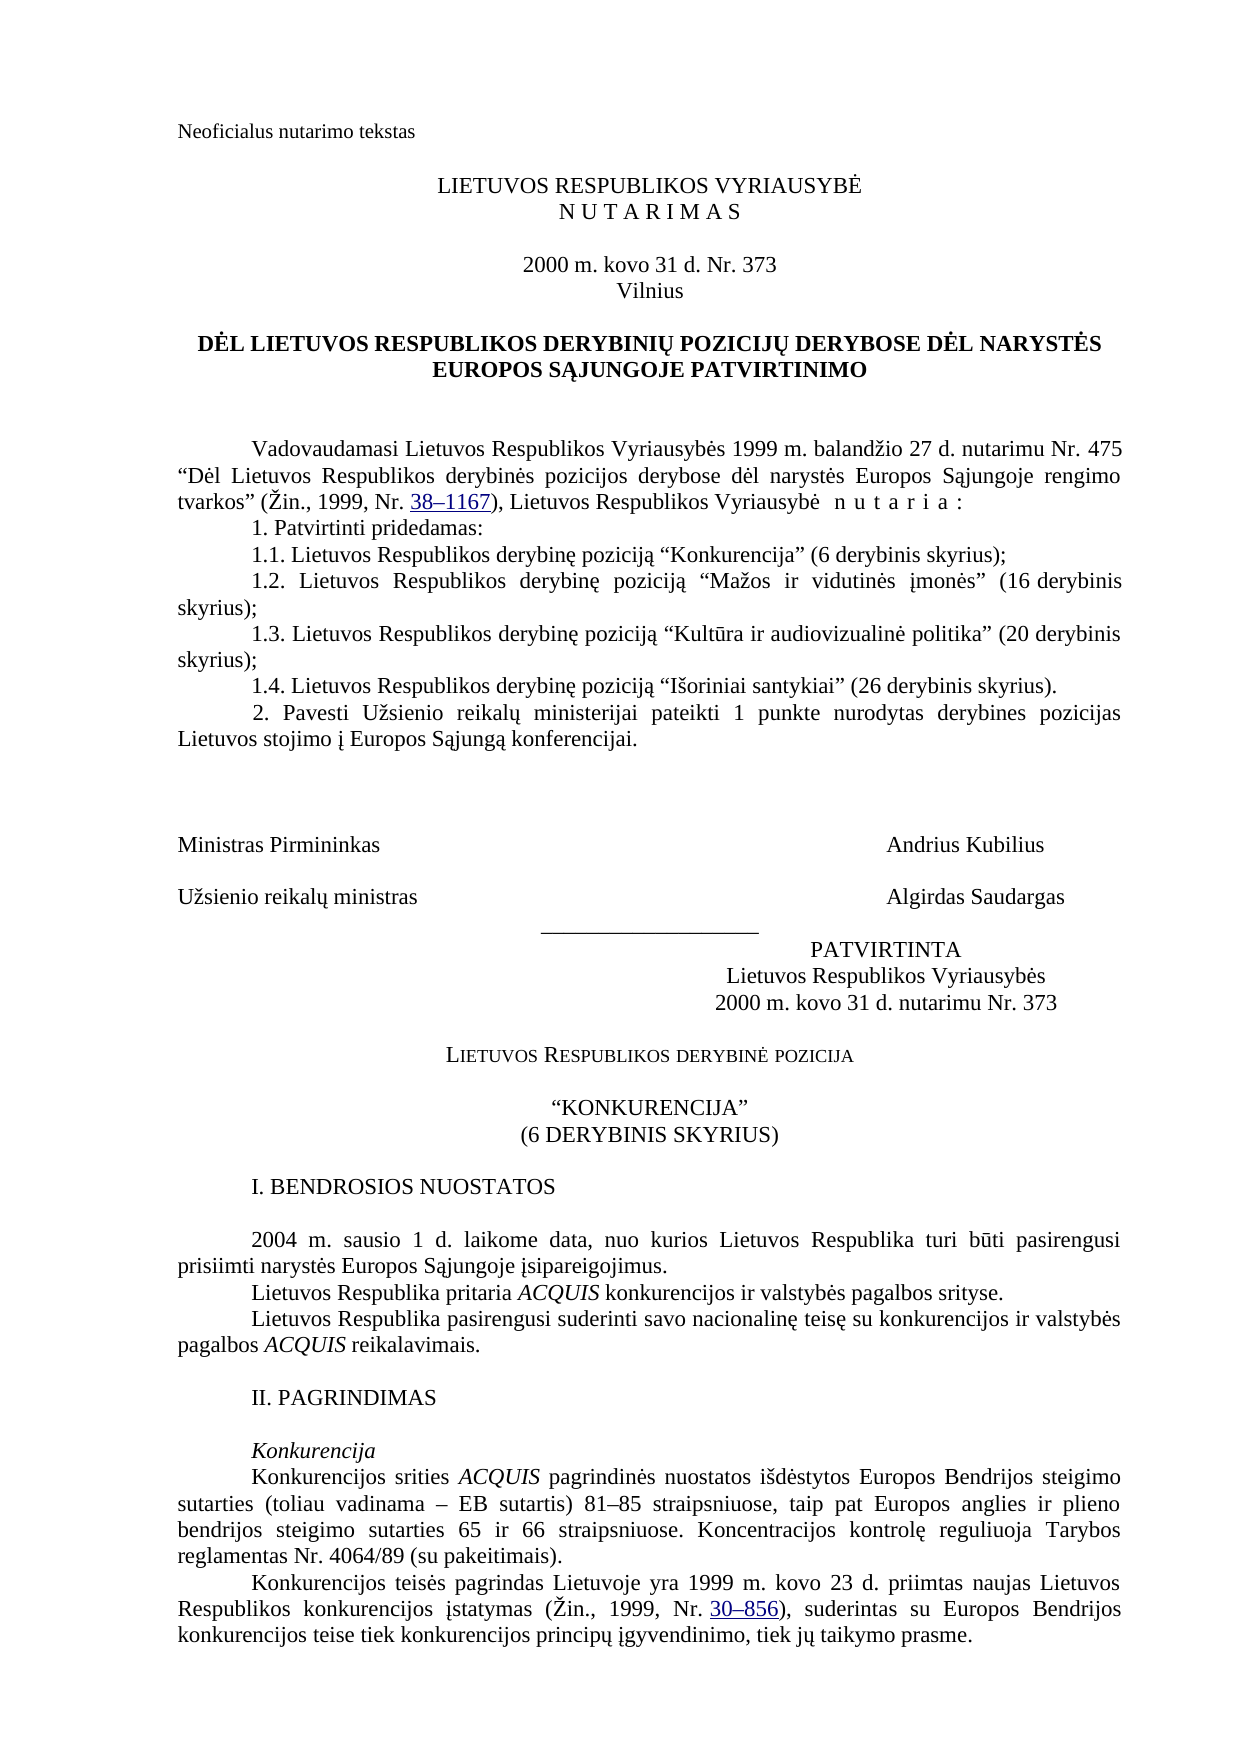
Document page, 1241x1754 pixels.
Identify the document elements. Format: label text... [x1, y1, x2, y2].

text Neoficialus nutarimo tekstas [177, 118, 1122, 143]
text Konkurencijos teisės pagrindas Lietuvoje yra 1999 m. kovo 23 d. priimtas naujas Lietuvos Respublikos konkurencijos įstatymas (Žin., 1999, Nr. 30–856), suderintas su Europos Bendrijos konkurencijos teise tiek konkurencijos principų įgyvendinimo, tiek jų taikymo prasme. [177, 1569, 1122, 1648]
text 1.4. Lietuvos Respublikos derybinę poziciją “Išoriniai santykiai” (26 derybinis skyrius). [177, 673, 1122, 699]
text N U T A R I M A S [177, 198, 1122, 224]
text 1.3. Lietuvos Respublikos derybinę poziciją “Kultūra ir audiovizualinė politika” (20 derybinis skyrius); [177, 620, 1122, 673]
text Lietuvos Respublikos derybinė pozicija [177, 1042, 1122, 1068]
text “KONKURENCIJA” [177, 1094, 1122, 1121]
text 2000 m. kovo 31 d. Nr. 373 [177, 251, 1122, 277]
text LIETUVOS RESPUBLIKOS VYRIAUSYBĖ [177, 172, 1122, 198]
text Užsienio reikalų ministras Algirdas Saudargas [177, 883, 1122, 910]
text Lietuvos Respublika pritaria acquis konkurencijos ir valstybės pagalbos srityse. [177, 1279, 1122, 1305]
text Patvirtinta [650, 936, 1122, 962]
text Konkurencija [177, 1437, 1122, 1463]
subtitle DĖL LIETUVOS RESPUBLIKOS DERYBINIŲ POZICIJŲ DERYBOSE DĖL NARYSTĖS EUROPOS SĄJUNGOJE PATVIRTINIMO [177, 330, 1122, 383]
text Vadovaudamasi Lietuvos Respublikos Vyriausybės 1999 m. balandžio 27 d. nutarimu Nr. 475 “Dėl Lietuvos Respublikos derybinės pozicijos derybose dėl narystės Europos Sąjungoje rengimo tvarkos” (Žin., 1999, Nr. 38–1167), Lietuvos Respublikos Vyriausybė nutaria: [177, 435, 1122, 514]
text 1.2. Lietuvos Respublikos derybinę poziciją “Mažos ir vidutinės įmonės” (16 derybinis skyrius); [177, 567, 1122, 620]
text II. PAGRINDIMAS [177, 1384, 1122, 1411]
text Vilnius [177, 277, 1122, 304]
text (6 DERYBINIS SKYRIUS) [177, 1121, 1122, 1147]
text 1.1. Lietuvos Respublikos derybinę poziciją “Konkurencija” (6 derybinis skyrius); [177, 541, 1122, 567]
text 2004 m. sausio 1 d. laikome data, nuo kurios Lietuvos Respublika turi būti pasirengusi prisiimti narystės Europos Sąjungoje įsipareigojimus. [177, 1226, 1122, 1279]
subtitle 1. Patvirtinti pridedamas: [177, 514, 1122, 541]
text Lietuvos Respublika pasirengusi suderinti savo nacionalinę teisę su konkurencijos ir valstybės pagalbos acquis reikalavimais. [177, 1305, 1122, 1358]
text 2. Pavesti Užsienio reikalų ministerijai pateikti 1 punkte nurodytas derybines pozicijas Lietuvos stojimo į Europos Sąjungą konferencijai. [177, 699, 1122, 752]
text I. BENDROSIOS NUOSTATOS [177, 1173, 1122, 1200]
text Konkurencijos srities acquis pagrindinės nuostatos išdėstytos Europos Bendrijos steigimo sutarties (toliau vadinama – EB sutartis) 81–85 straipsniuose, taip pat Europos anglies ir plieno bendrijos steigimo sutarties 65 ir 66 straipsniuose. Koncentracijos kontrolę reguliuoja Tarybos reglamentas Nr. 4064/89 (su pakeitimais). [177, 1463, 1122, 1569]
text Ministras Pirmininkas Andrius Kubilius [177, 831, 1122, 857]
text ___________________ [177, 910, 1122, 936]
text Lietuvos Respublikos Vyriausybės 2000 m. kovo 31 d. nutarimu Nr. 373 [650, 962, 1122, 1015]
